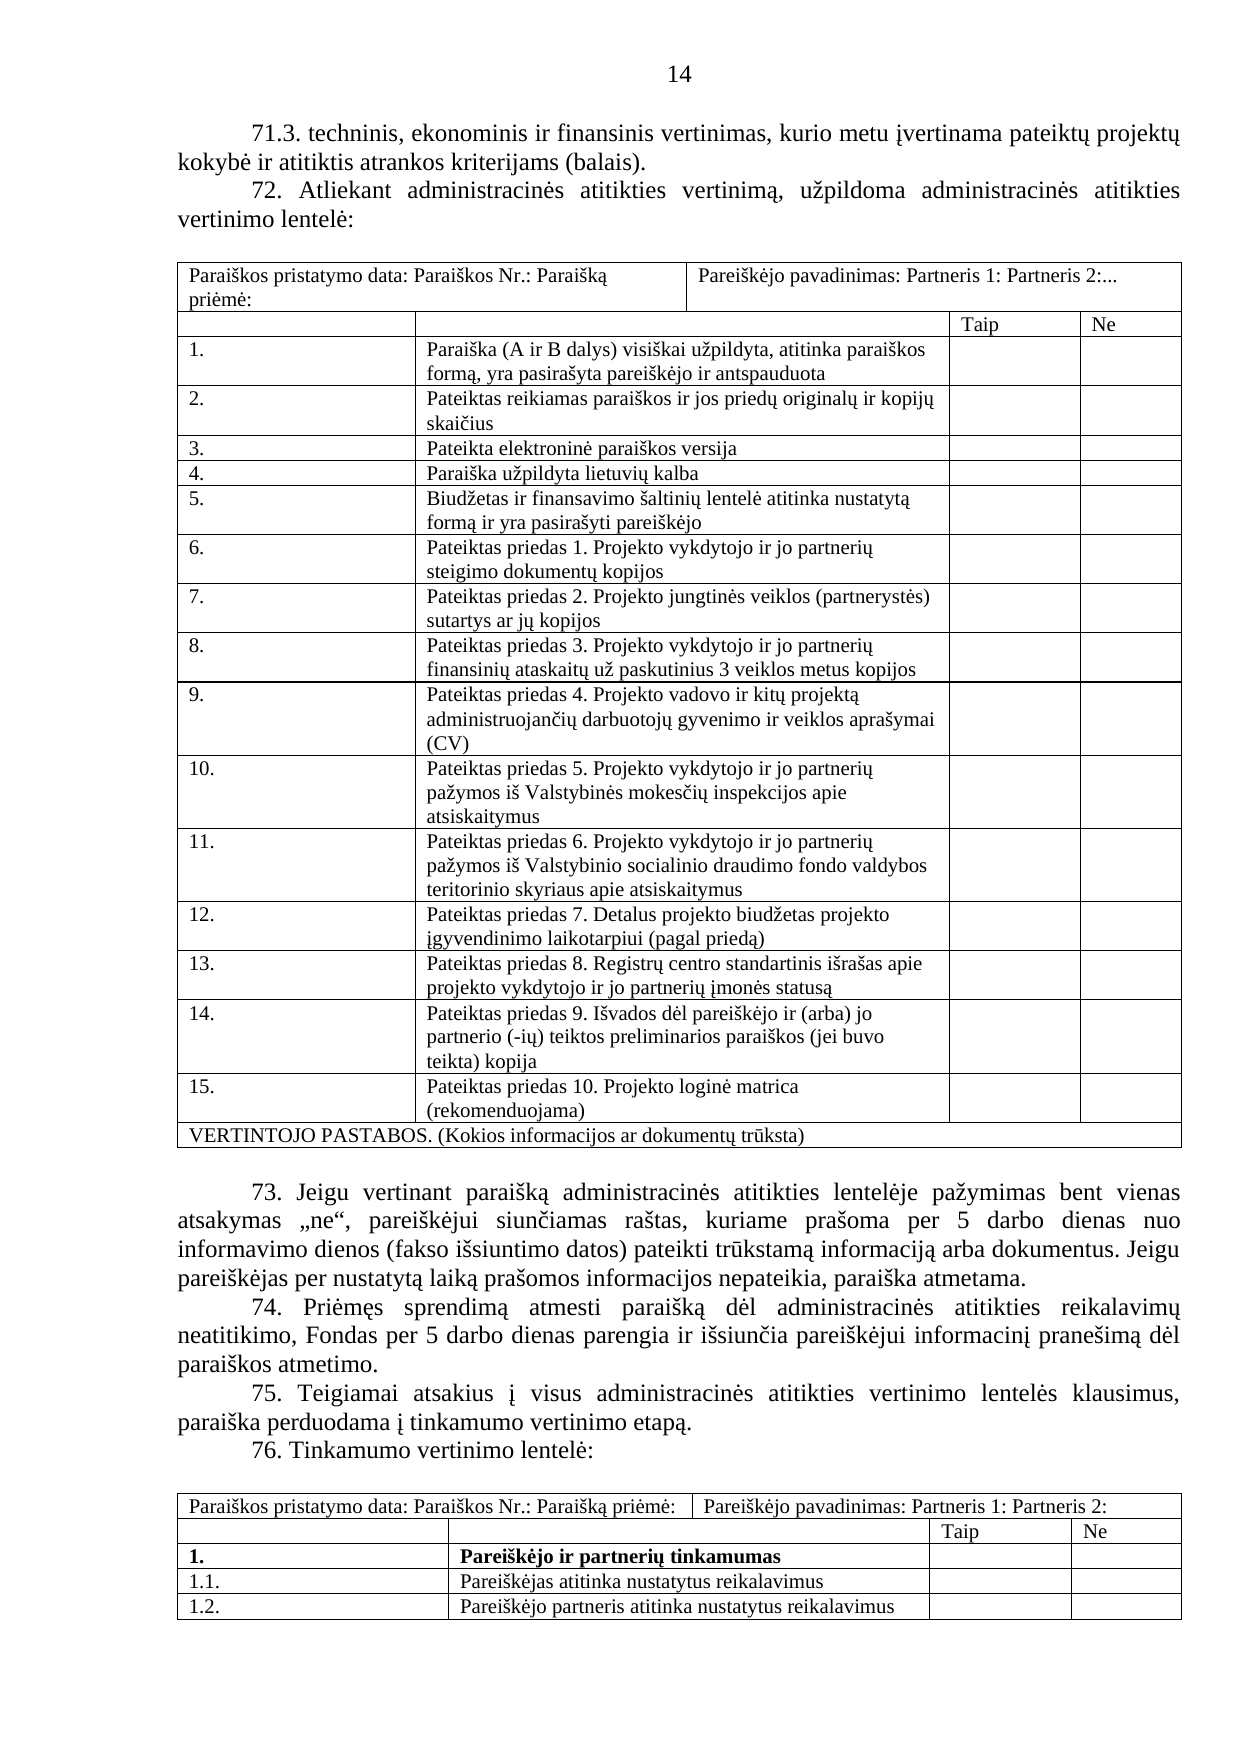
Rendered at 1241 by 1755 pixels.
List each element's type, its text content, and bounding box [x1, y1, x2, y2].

table_cell [950, 584, 1080, 632]
table_cell 5. [178, 486, 415, 534]
table_cell [1081, 756, 1181, 828]
table_cell [950, 1074, 1080, 1122]
table_cell 7. [178, 584, 415, 632]
table_cell [950, 337, 1080, 385]
table_cell Pateiktas priedas 6. Projekto vykdytojo ir jo partnerių pažymos iš Valstybinio socialinio draudimo fondo valdybos teritorinio skyriaus apie atsiskaitymus [416, 829, 949, 901]
table_cell Paraiška (A ir B dalys) visiškai užpildyta, atitinka paraiškos formą, yra pasirašyta pareiškėjo ir antspauduota [416, 337, 949, 385]
table_cell [1081, 829, 1181, 901]
table_cell Taip [930, 1519, 1071, 1543]
table_cell Pateiktas priedas 2. Projekto jungtinės veiklos (partnerystės) sutartys ar jų kopijos [416, 584, 949, 632]
table_cell [950, 633, 1080, 681]
table_cell [1081, 951, 1181, 999]
table_cell [950, 829, 1080, 901]
table_cell [1081, 337, 1181, 385]
table_cell [950, 535, 1080, 583]
table_cell [930, 1569, 1071, 1593]
table_cell [950, 386, 1080, 434]
text 71.3. techninis, ekonominis ir finansinis vertinimas, kurio metu įvertinama pateiktų projektų kokybė ir atitiktis atrankos kriterijams (balais). [177, 118, 1181, 176]
table_header Pareiškėjo pavadinimas: Partneris 1: Partneris 2:... [687, 263, 1181, 311]
table_cell Pateiktas priedas 10. Projekto loginė matrica (rekomenduojama) [416, 1074, 949, 1122]
table_cell [950, 951, 1080, 999]
table_cell 9. [178, 683, 415, 754]
table_cell [1081, 386, 1181, 434]
table_cell Pateiktas priedas 4. Projekto vadovo ir kitų projektą administruojančių darbuotojų gyvenimo ir veiklos aprašymai (CV) [416, 683, 949, 754]
text 73. Jeigu vertinant paraišką administracinės atitikties lentelėje pažymimas bent vienas atsakymas „ne“, pareiškėjui siunčiamas raštas, kuriame prašoma per 5 darbo dienas nuo informavimo dienos (fakso išsiuntimo datos) pateikti trūkstamą informaciją arba dokumentus. Jeigu pareiškėjas per nustatytą laiką prašomos informacijos nepateikia, paraiška atmetama. [177, 1177, 1181, 1292]
table_cell [930, 1594, 1071, 1618]
table_cell Pateiktas reikiamas paraiškos ir jos priedų originalų ir kopijų skaičius [416, 386, 949, 434]
table_cell 1. [178, 1544, 448, 1568]
table_cell [1072, 1569, 1181, 1593]
table_cell [1081, 461, 1181, 485]
table_header Paraiškos pristatymo data: Paraiškos Nr.: Paraišką priėmė: [178, 263, 686, 311]
table_header Paraiškos pristatymo data: Paraiškos Nr.: Paraišką priėmė: [178, 1494, 692, 1518]
table_cell 12. [178, 902, 415, 950]
table_cell [1081, 1000, 1181, 1073]
table_cell [1072, 1544, 1181, 1568]
table_cell [950, 683, 1080, 754]
table_cell [1081, 633, 1181, 681]
table_cell [950, 902, 1080, 950]
table_cell Ne [1081, 312, 1181, 336]
table_cell Pareiškėjo ir partnerių tinkamumas [449, 1544, 929, 1568]
table_cell Pareiškėjo partneris atitinka nustatytus reikalavimus [449, 1594, 929, 1618]
table_cell [178, 1519, 448, 1543]
table_cell [178, 312, 415, 336]
table_cell Pateiktas priedas 1. Projekto vykdytojo ir jo partnerių steigimo dokumentų kopijos [416, 535, 949, 583]
table_cell Pateiktas priedas 8. Registrų centro standartinis išrašas apie projekto vykdytojo ir jo partnerių įmonės statusą [416, 951, 949, 999]
text 74. Priėmęs sprendimą atmesti paraišką dėl administracinės atitikties reikalavimų neatitikimo, Fondas per 5 darbo dienas parengia ir išsiunčia pareiškėjui informacinį pranešimą dėl paraiškos atmetimo. [177, 1292, 1181, 1378]
table_cell Paraiška užpildyta lietuvių kalba [416, 461, 949, 485]
table_cell [1081, 436, 1181, 459]
table_cell 15. [178, 1074, 415, 1122]
table_cell 8. [178, 633, 415, 681]
table_cell [449, 1519, 929, 1543]
table_cell [1081, 1074, 1181, 1122]
table_cell [950, 486, 1080, 534]
table_cell 13. [178, 951, 415, 999]
table_cell Pateiktas priedas 5. Projekto vykdytojo ir jo partnerių pažymos iš Valstybinės mokesčių inspekcijos apie atsiskaitymus [416, 756, 949, 828]
table_cell [416, 312, 949, 336]
table_cell Pateikta elektroninė paraiškos versija [416, 436, 949, 459]
table_cell 1.1. [178, 1569, 448, 1593]
table_cell Ne [1072, 1519, 1181, 1543]
table_cell 1. [178, 337, 415, 385]
table_cell Pateiktas priedas 3. Projekto vykdytojo ir jo partnerių finansinių ataskaitų už paskutinius 3 veiklos metus kopijos [416, 633, 949, 681]
table_cell 10. [178, 756, 415, 828]
table_cell Pateiktas priedas 7. Detalus projekto biudžetas projekto įgyvendinimo laikotarpiui (pagal priedą) [416, 902, 949, 950]
table_cell 3. [178, 436, 415, 459]
table_cell Biudžetas ir finansavimo šaltinių lentelė atitinka nustatytą formą ir yra pasirašyti pareiškėjo [416, 486, 949, 534]
table_cell [950, 436, 1080, 459]
table_cell [1072, 1594, 1181, 1618]
table_cell 6. [178, 535, 415, 583]
text 76. Tinkamumo vertinimo lentelė: [177, 1435, 1181, 1464]
table_cell VERTINTOJO PASTABOS. (Kokios informacijos ar dokumentų trūksta) [178, 1123, 1181, 1147]
table_cell 14. [178, 1000, 415, 1073]
table_cell 2. [178, 386, 415, 434]
table_cell [950, 461, 1080, 485]
table_cell Taip [950, 312, 1080, 336]
text 72. Atliekant administracinės atitikties vertinimą, užpildoma administracinės atitikties vertinimo lentelė: [177, 176, 1181, 233]
table_cell [1081, 683, 1181, 754]
table_cell 1.2. [178, 1594, 448, 1618]
table_cell Pareiškėjas atitinka nustatytus reikalavimus [449, 1569, 929, 1593]
table_cell [1081, 584, 1181, 632]
table_cell Pateiktas priedas 9. Išvados dėl pareiškėjo ir (arba) jo partnerio (-ių) teiktos preliminarios paraiškos (jei buvo teikta) kopija [416, 1000, 949, 1073]
text 75. Teigiamai atsakius į visus administracinės atitikties vertinimo lentelės klausimus, paraiška perduodama į tinkamumo vertinimo etapą. [177, 1378, 1181, 1435]
table_cell 4. [178, 461, 415, 485]
table_cell 11. [178, 829, 415, 901]
table_cell [1081, 535, 1181, 583]
table_cell [950, 756, 1080, 828]
table_cell [1081, 486, 1181, 534]
table_cell [1081, 902, 1181, 950]
table_cell [950, 1000, 1080, 1073]
table_cell [930, 1544, 1071, 1568]
table_header Pareiškėjo pavadinimas: Partneris 1: Partneris 2: [693, 1494, 1181, 1518]
